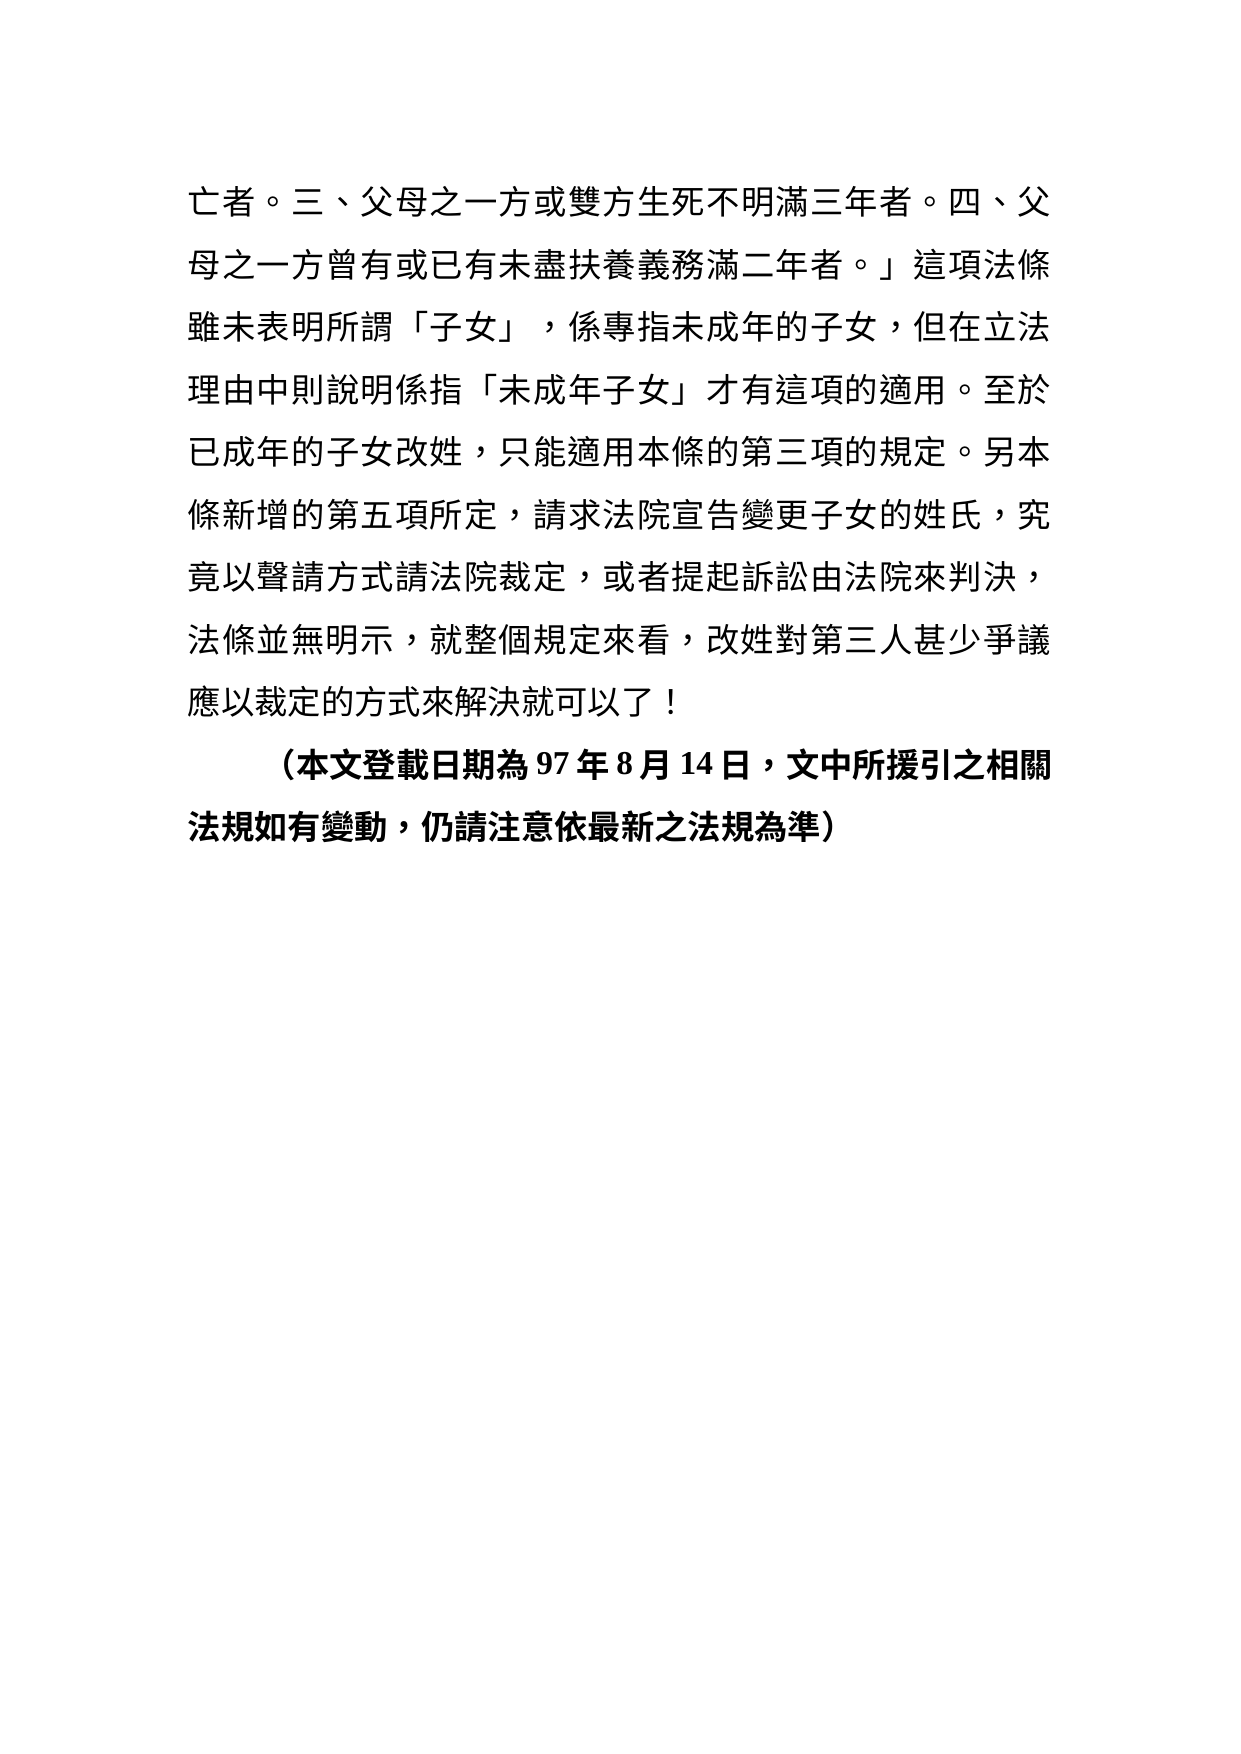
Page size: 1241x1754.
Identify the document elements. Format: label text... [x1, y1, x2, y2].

text 第四段落是新增的第五項，法條是這樣規定：「有下列各款情形之一，且有事實足認子女之姓氏對其有不利之影響時，父母之一方或子女得請求法院變更子女之姓氏為父姓或母姓：一、父母離婚者。二、父母之一方或雙方死亡者。三、父母之一方或雙方生死不明滿三年者。四、父母之一方曾有或已有未盡扶養義務滿二年者。」這項法條雖未表明所謂「子女」，係專指未成年的子女，但在立法理由中則說明係指「未成年子女」才有這項的適用。至於已成年的子女改姓，只能適用本條的第三項的規定。另本條新增的第五項所定，請求法院宣告變更子女的姓氏，究竟以聲請方式請法院裁定，或者提起訴訟由法院來判決，法條並無明示，就整個規定來看，改姓對第三人甚少爭議，應以裁定的方式來解決就可以了！ [187, 158, 1053, 721]
text （本文登載日期為97年8月14日，文中所援引之相關法規如有變動，仍請注意依最新之法規為準） [187, 721, 1053, 846]
